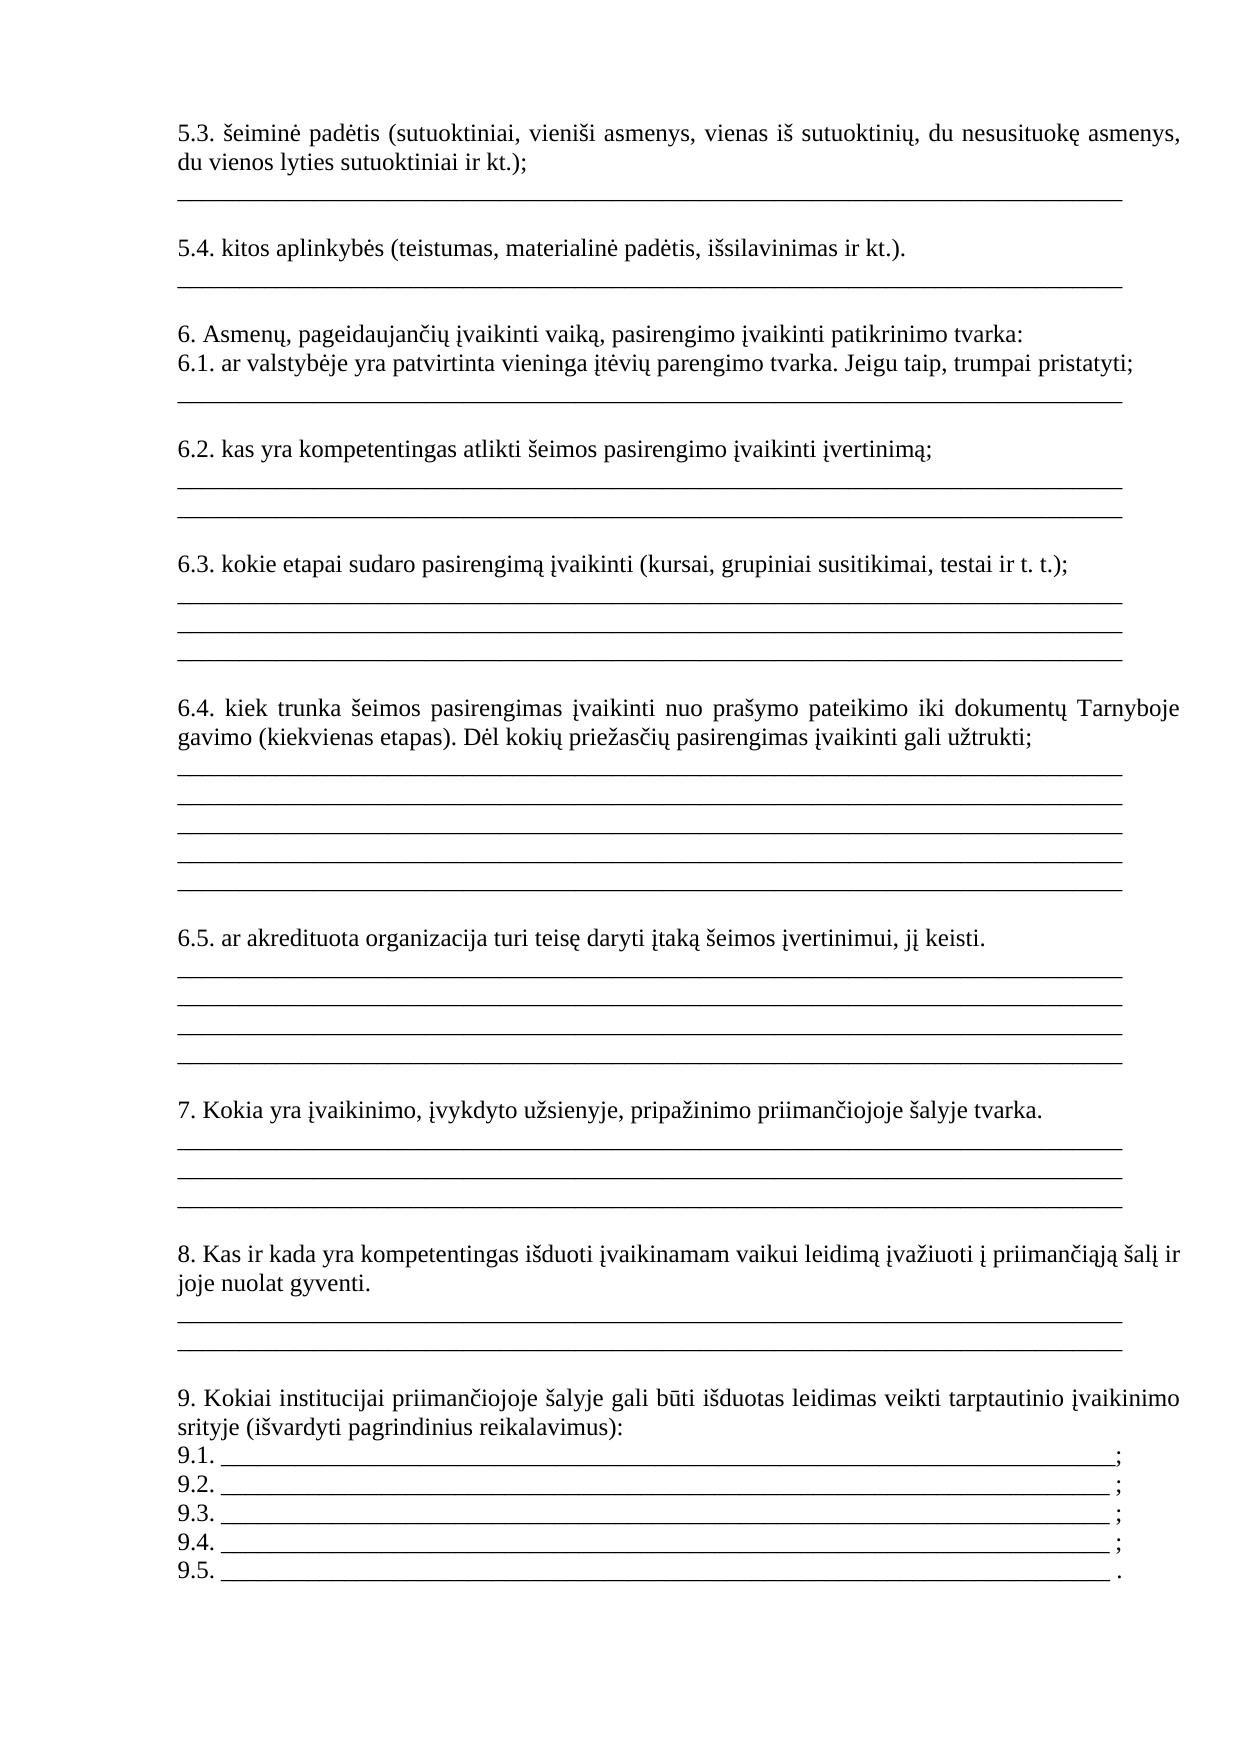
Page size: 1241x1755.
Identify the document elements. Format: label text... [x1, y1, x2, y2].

text _ [177, 1297, 1181, 1326]
text _ [177, 808, 1181, 837]
text 5.3. šeiminė padėtis (sutuoktiniai, vieniši asmenys, vienas iš sutuoktinių, du nesusituokę asmenys, du vienos lyties sutuoktiniai ir kt.); [177, 118, 1181, 176]
text 6.4. kiek trunka šeimos pasirengimas įvaikinti nuo prašymo pateikimo iki dokumentų Tarnyboje gavimo (kiekvienas etapas). Dėl kokių priežasčių pasirengimas įvaikinti gali užtrukti; [177, 693, 1181, 751]
text _ [177, 578, 1181, 607]
text _ [177, 1326, 1181, 1354]
text 6. Asmenų, pageidaujančių įvaikinti vaiką, pasirengimo įvaikinti patikrinimo tvarka: [177, 319, 1181, 348]
text _ [177, 636, 1181, 664]
text _ [177, 952, 1181, 981]
text _ [177, 262, 1181, 291]
text _ [177, 751, 1181, 779]
text 9.5. . [177, 1556, 1181, 1584]
text _ [177, 176, 1181, 204]
text _ [177, 607, 1181, 636]
text _ [177, 837, 1181, 866]
text _ [177, 1038, 1181, 1067]
text _ [177, 1182, 1181, 1211]
text 9.1. ; [177, 1441, 1181, 1469]
text _ [177, 463, 1181, 492]
text 6.5. ar akredituota organizacija turi teisę daryti įtaką šeimos įvertinimui, jį keisti. [177, 923, 1181, 952]
text 6.2. kas yra kompetentingas atlikti šeimos pasirengimo įvaikinti įvertinimą; [177, 434, 1181, 463]
text 9.2. ; [177, 1469, 1181, 1498]
text 9. Kokiai institucijai priimančiojoje šalyje gali būti išduotas leidimas veikti tarptautinio įvaikinimo srityje (išvardyti pagrindinius reikalavimus): [177, 1383, 1181, 1441]
text _ [177, 1009, 1181, 1038]
text 6.1. ar valstybėje yra patvirtinta vieninga įtėvių parengimo tvarka. Jeigu taip, trumpai pristatyti; [177, 348, 1181, 377]
text _ [177, 492, 1181, 521]
text _ [177, 981, 1181, 1009]
text _ [177, 1124, 1181, 1153]
text 5.4. kitos aplinkybės (teistumas, materialinė padėtis, išsilavinimas ir kt.). [177, 233, 1181, 262]
text 9.3. ; [177, 1498, 1181, 1527]
text 9.4. ; [177, 1527, 1181, 1556]
text 7. Kokia yra įvaikinimo, įvykdyto užsienyje, pripažinimo priimančiojoje šalyje tvarka. [177, 1096, 1181, 1124]
text _ [177, 866, 1181, 894]
text _ [177, 779, 1181, 808]
text _ [177, 1153, 1181, 1182]
text _ [177, 377, 1181, 406]
text 6.3. kokie etapai sudaro pasirengimą įvaikinti (kursai, grupiniai susitikimai, testai ir t. t.); [177, 549, 1181, 578]
text 8. Kas ir kada yra kompetentingas išduoti įvaikinamam vaikui leidimą įvažiuoti į priimančiąją šalį ir joje nuolat gyventi. [177, 1239, 1181, 1297]
